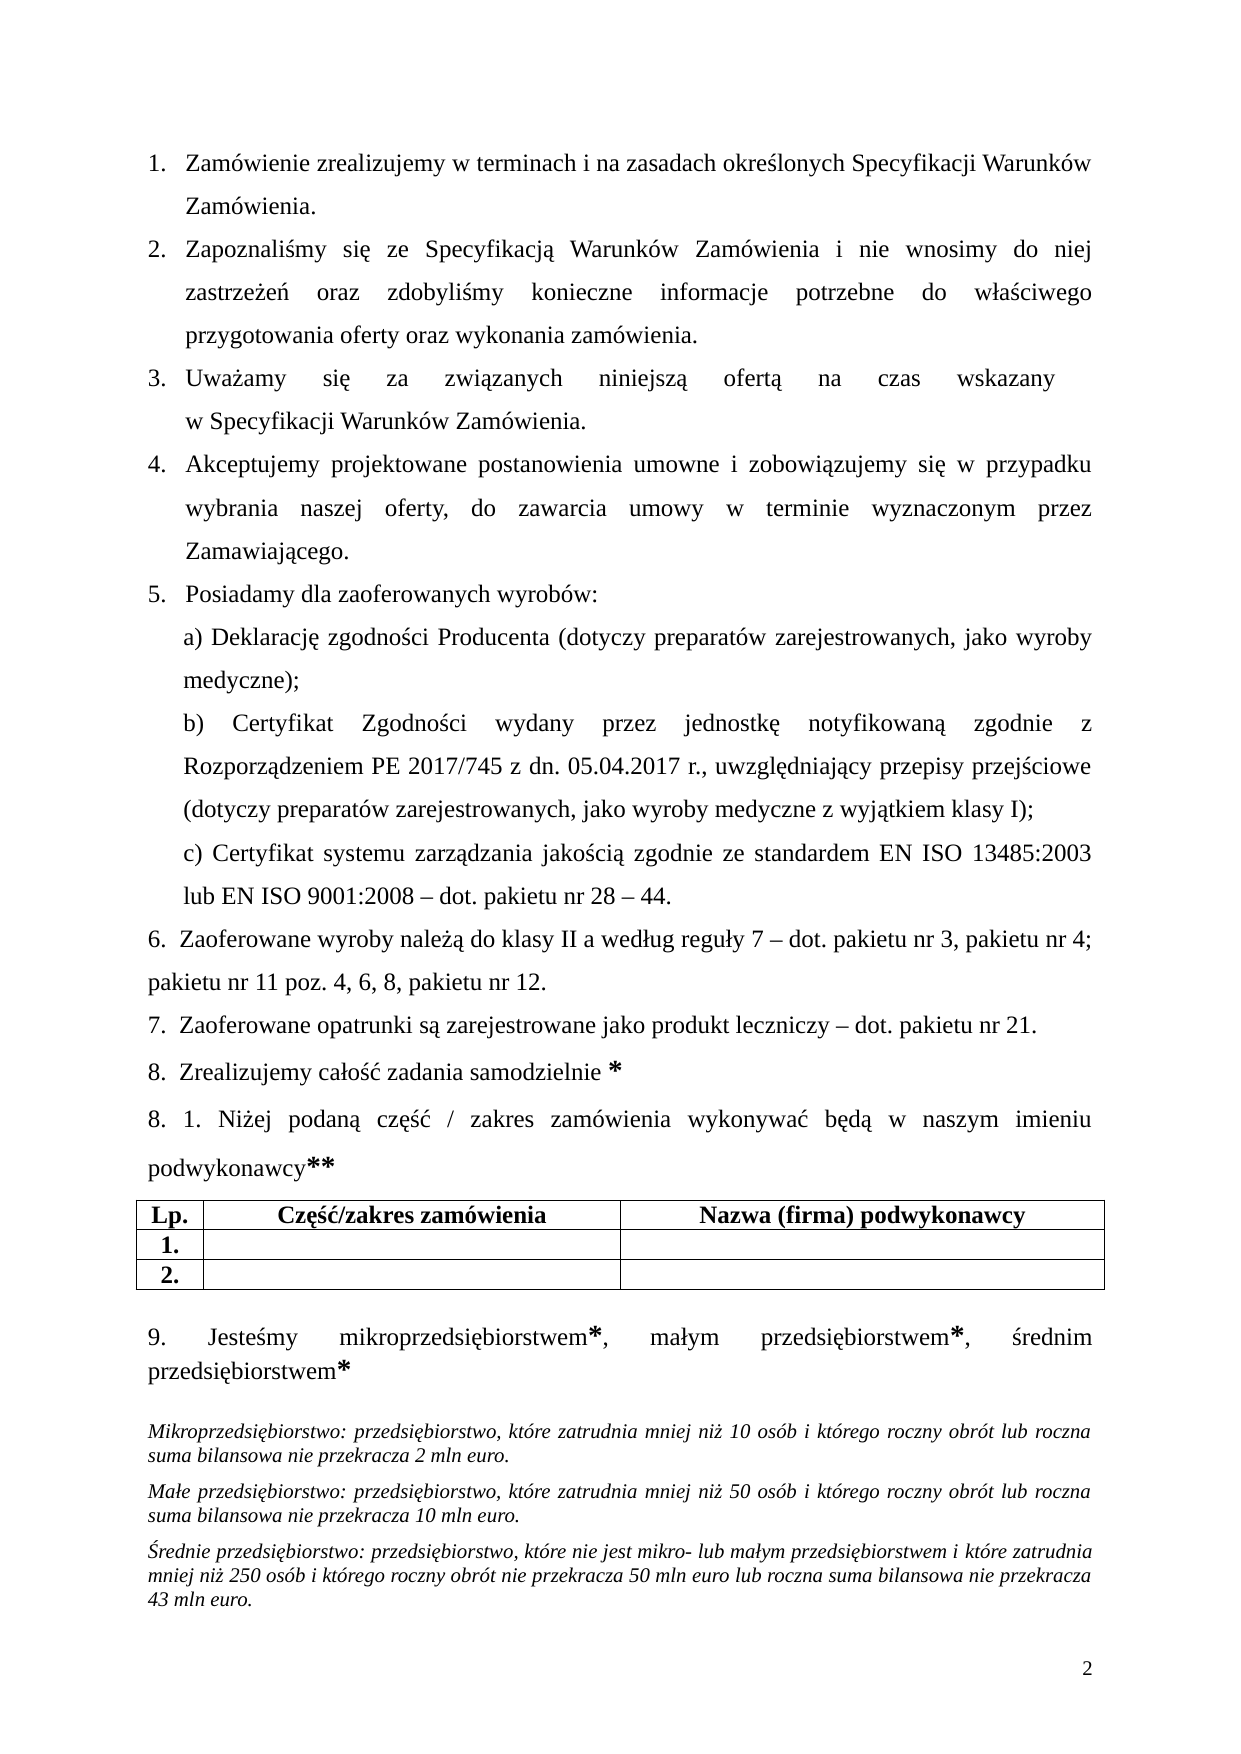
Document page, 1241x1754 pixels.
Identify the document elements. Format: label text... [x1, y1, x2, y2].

text Mikroprzedsiębiorstwo: przedsiębiorstwo, które zatrudnia mniej niż 10 osób i którego roczny obrót lub roczna suma bilansowa nie przekracza 2 mln euro. [148, 1419, 1092, 1467]
table_cell [621, 1260, 1104, 1289]
list 7. Zaoferowane opatrunki są zarejestrowane jako produkt leczniczy – dot. pakietu nr 21. [148, 1010, 1092, 1039]
list Posiadamy dla zaoferowanych wyrobów: [148, 579, 1092, 608]
table_cell 1. [137, 1230, 203, 1259]
text Średnie przedsiębiorstwo: przedsiębiorstwo, które nie jest mikro- lub małym przedsiębiorstwem i które zatrudnia mniej niż 250 osób i którego roczny obrót nie przekracza 50 mln euro lub roczna suma bilansowa nie przekracza 43 mln euro. [148, 1539, 1092, 1611]
table_cell [621, 1230, 1104, 1259]
table_cell [204, 1230, 620, 1259]
list Uważamy się za związanych niniejszą ofertą na czas wskazany w Specyfikacji Warunków Zamówienia. [148, 363, 1092, 435]
text Małe przedsiębiorstwo: przedsiębiorstwo, które zatrudnia mniej niż 50 osób i którego roczny obrót lub roczna suma bilansowa nie przekracza 10 mln euro. [148, 1479, 1092, 1527]
list 8. Zrealizujemy całość zadania samodzielnie * [148, 1053, 1092, 1087]
table_cell [204, 1260, 620, 1289]
table_header Lp. [137, 1201, 203, 1229]
list Zamówienie zrealizujemy w terminach i na zasadach określonych Specyfikacji Warunków Zamówienia. [148, 148, 1092, 219]
table_cell 2. [137, 1260, 203, 1289]
list c) Certyfikat systemu zarządzania jakością zgodnie ze standardem EN ISO 13485:2003 lub EN ISO 9001:2008 – dot. pakietu nr 28 – 44. [183, 838, 1092, 909]
list a) Deklarację zgodności Producenta (dotyczy preparatów zarejestrowanych, jako wyroby medyczne); [183, 622, 1092, 694]
list Zapoznaliśmy się ze Specyfikacją Warunków Zamówienia i nie wnosimy do niej zastrzeżeń oraz zdobyliśmy konieczne informacje potrzebne do właściwego przygotowania oferty oraz wykonania zamówienia. [148, 234, 1092, 349]
list 9. Jesteśmy mikroprzedsiębiorstwem*, małym przedsiębiorstwem*, średnim przedsiębiorstwem* [148, 1318, 1092, 1385]
text 8. 1. Niżej podaną część / zakres zamówienia wykonywać będą w naszym imieniu podwykonawcy** [148, 1104, 1092, 1183]
table_header Nazwa (firma) podwykonawcy [621, 1201, 1104, 1229]
list 6. Zaoferowane wyroby należą do klasy II a według reguły 7 – dot. pakietu nr 3, pakietu nr 4; pakietu nr 11 poz. 4, 6, 8, pakietu nr 12. [148, 924, 1092, 996]
table_header Część/zakres zamówienia [204, 1201, 620, 1229]
list b) Certyfikat Zgodności wydany przez jednostkę notyfikowaną zgodnie z Rozporządzeniem PE 2017/745 z dn. 05.04.2017 r., uwzględniający przepisy przejściowe (dotyczy preparatów zarejestrowanych, jako wyroby medyczne z wyjątkiem klasy I); [183, 708, 1092, 823]
list Akceptujemy projektowane postanowienia umowne i zobowiązujemy się w przypadku wybrania naszej oferty, do zawarcia umowy w terminie wyznaczonym przez Zamawiającego. [148, 449, 1092, 564]
